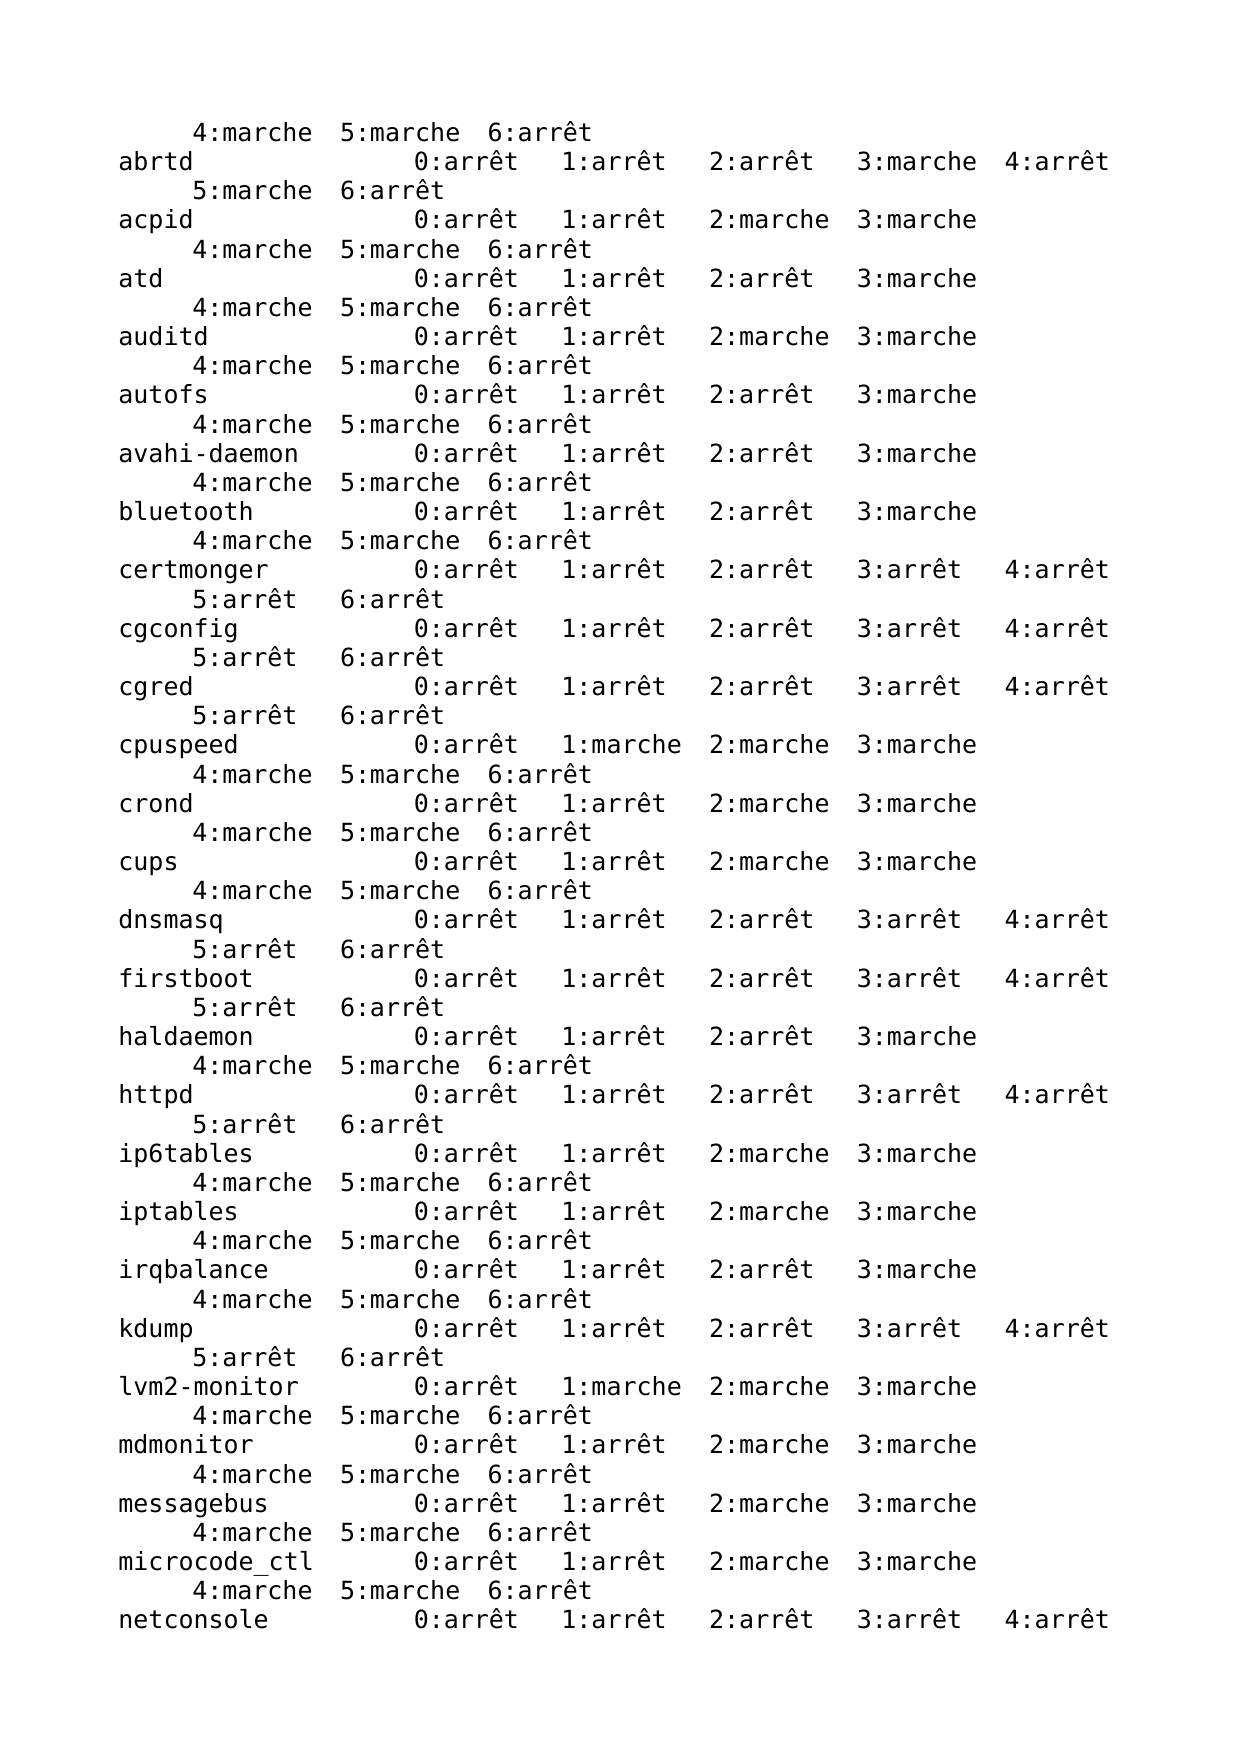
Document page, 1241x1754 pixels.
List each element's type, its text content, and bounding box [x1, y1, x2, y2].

text 4:marche 5:marche 6:arrêt abrtd 0:arrêt 1:arrêt 2:arrêt 3:marche 4:arrêt 5:marche 6:arrêt acpid 0:arrêt 1:arrêt 2:marche 3:marche 4:marche 5:marche 6:arrêt atd 0:arrêt 1:arrêt 2:arrêt 3:marche 4:marche 5:marche 6:arrêt auditd 0:arrêt 1:arrêt 2:marche 3:marche 4:marche 5:marche 6:arrêt autofs 0:arrêt 1:arrêt 2:arrêt 3:marche 4:marche 5:marche 6:arrêt avahi-daemon 0:arrêt 1:arrêt 2:arrêt 3:marche 4:marche 5:marche 6:arrêt bluetooth 0:arrêt 1:arrêt 2:arrêt 3:marche 4:marche 5:marche 6:arrêt certmonger 0:arrêt 1:arrêt 2:arrêt 3:arrêt 4:arrêt 5:arrêt 6:arrêt cgconfig 0:arrêt 1:arrêt 2:arrêt 3:arrêt 4:arrêt 5:arrêt 6:arrêt cgred 0:arrêt 1:arrêt 2:arrêt 3:arrêt 4:arrêt 5:arrêt 6:arrêt cpuspeed 0:arrêt 1:marche 2:marche 3:marche 4:marche 5:marche 6:arrêt crond 0:arrêt 1:arrêt 2:marche 3:marche 4:marche 5:marche 6:arrêt cups 0:arrêt 1:arrêt 2:marche 3:marche 4:marche 5:marche 6:arrêt dnsmasq 0:arrêt 1:arrêt 2:arrêt 3:arrêt 4:arrêt 5:arrêt 6:arrêt firstboot 0:arrêt 1:arrêt 2:arrêt 3:arrêt 4:arrêt 5:arrêt 6:arrêt haldaemon 0:arrêt 1:arrêt 2:arrêt 3:marche 4:marche 5:marche 6:arrêt httpd 0:arrêt 1:arrêt 2:arrêt 3:arrêt 4:arrêt 5:arrêt 6:arrêt ip6tables 0:arrêt 1:arrêt 2:marche 3:marche 4:marche 5:marche 6:arrêt iptables 0:arrêt 1:arrêt 2:marche 3:marche 4:marche 5:marche 6:arrêt irqbalance 0:arrêt 1:arrêt 2:arrêt 3:marche 4:marche 5:marche 6:arrêt kdump 0:arrêt 1:arrêt 2:arrêt 3:arrêt 4:arrêt 5:arrêt 6:arrêt lvm2-monitor 0:arrêt 1:marche 2:marche 3:marche 4:marche 5:marche 6:arrêt mdmonitor 0:arrêt 1:arrêt 2:marche 3:marche 4:marche 5:marche 6:arrêt messagebus 0:arrêt 1:arrêt 2:marche 3:marche 4:marche 5:marche 6:arrêt microcode_ctl 0:arrêt 1:arrêt 2:marche 3:marche 4:marche 5:marche 6:arrêt netconsole 0:arrêt 1:arrêt 2:arrêt 3:arrêt 4:arrêt [118, 118, 1122, 1635]
